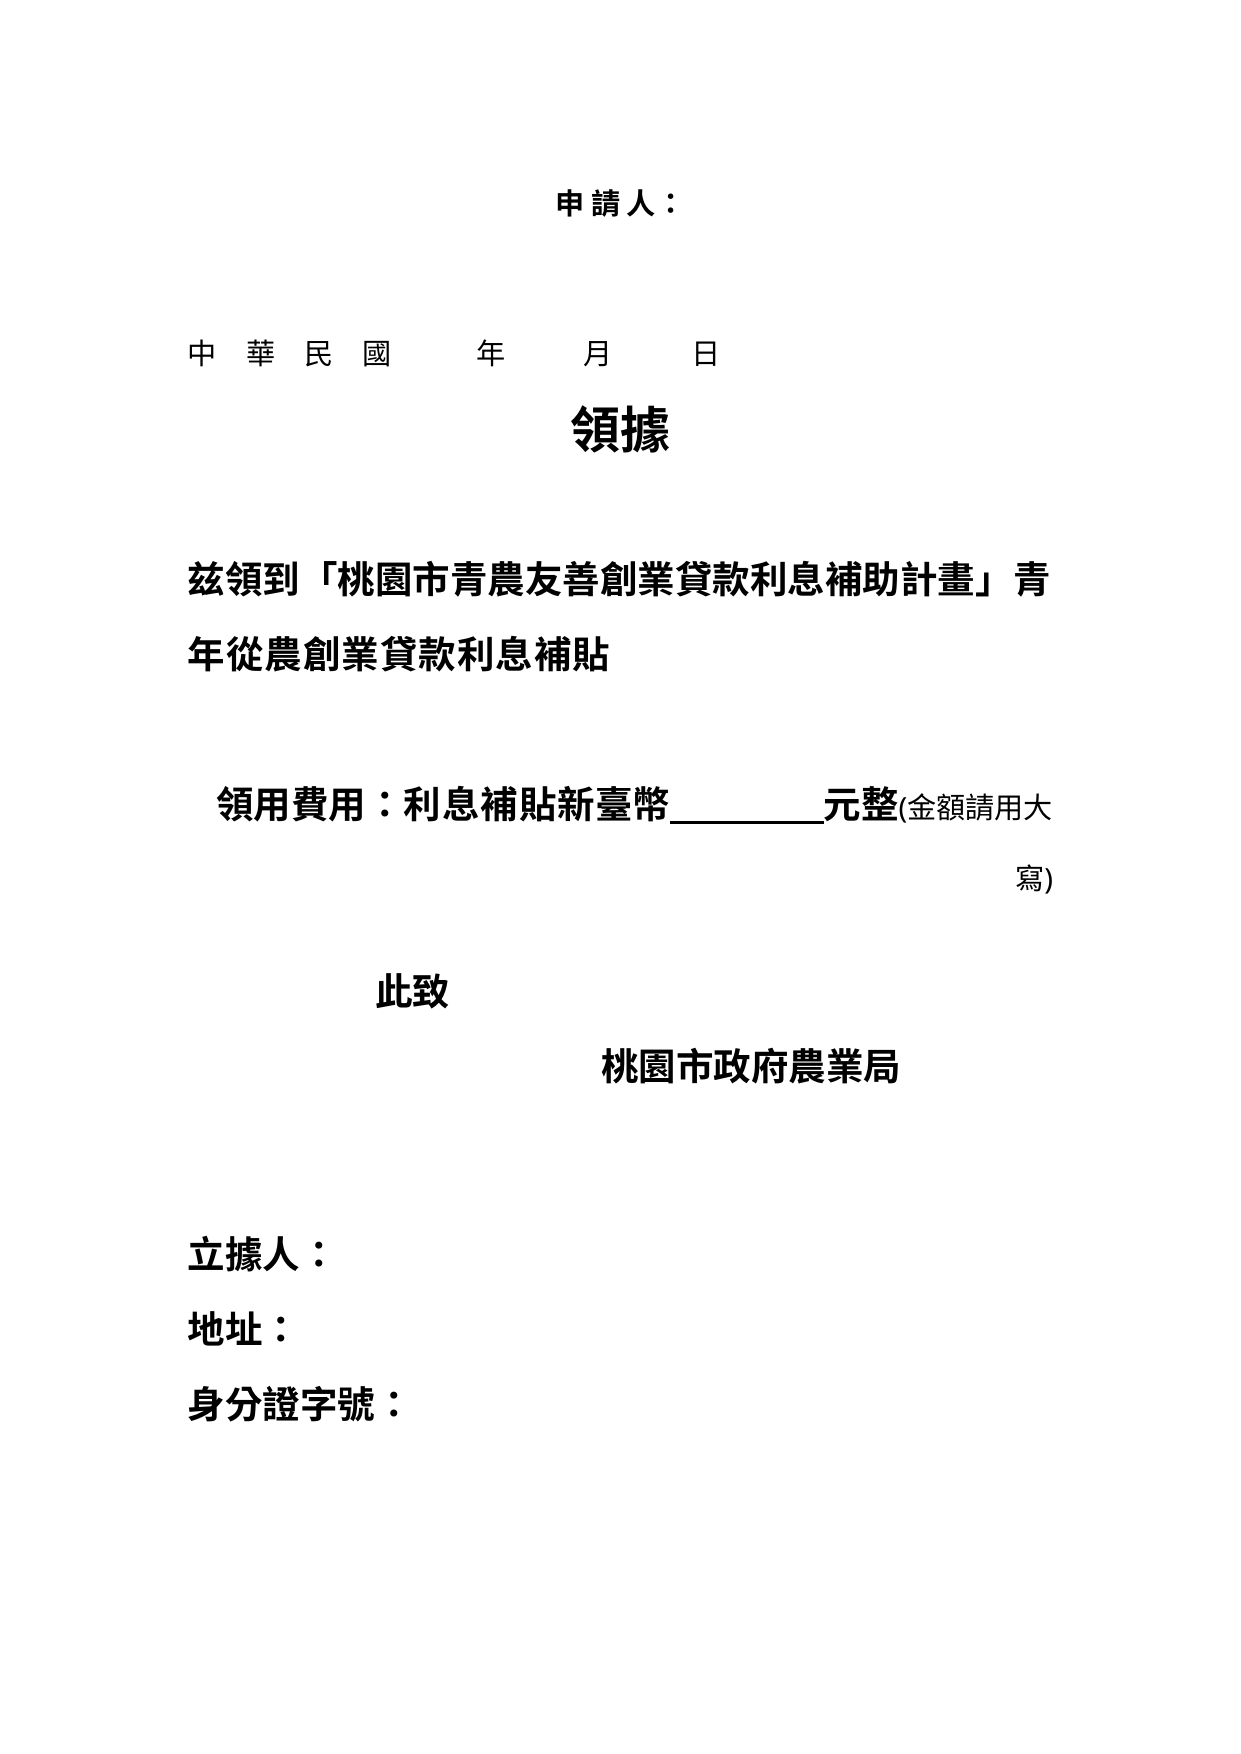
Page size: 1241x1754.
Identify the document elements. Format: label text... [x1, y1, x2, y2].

text 領據 [187, 389, 1053, 464]
text 立據人： [187, 1214, 1053, 1289]
text 領用費用：利息補貼新臺幣 元整(金額請用大寫) [187, 764, 1053, 914]
text 桃園市政府農業局 [187, 1027, 1053, 1102]
text 地址： [187, 1289, 1053, 1364]
text 申 請 人： [187, 164, 1053, 239]
text 身分證字號： [187, 1364, 1053, 1439]
text 此致 [187, 952, 1053, 1027]
text 中 華 民 國 年 月 日 [187, 314, 1053, 389]
text 兹領到「桃園市青農友善創業貸款利息補助計畫」青年從農創業貸款利息補貼 [187, 539, 1053, 689]
